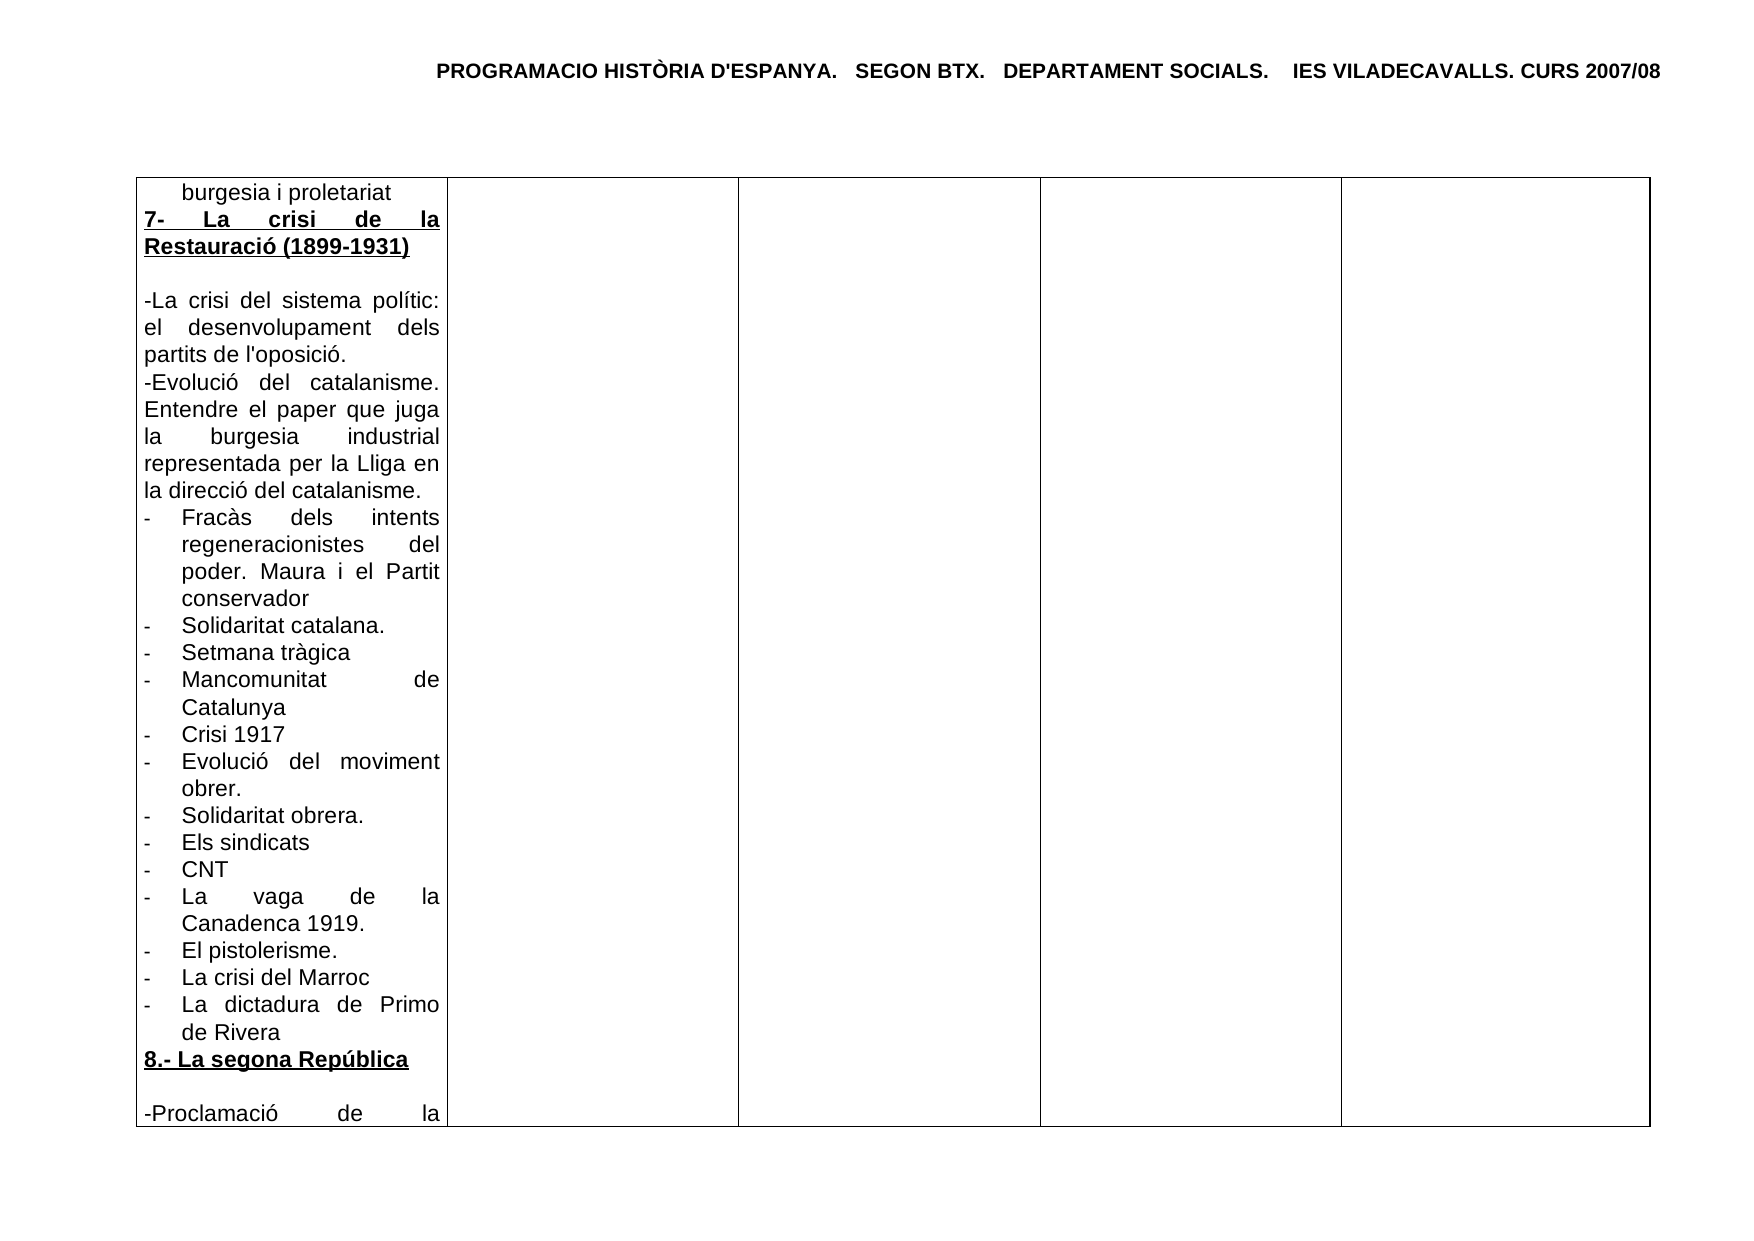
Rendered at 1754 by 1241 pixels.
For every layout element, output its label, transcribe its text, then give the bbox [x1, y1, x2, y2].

table_cell [448, 178, 738, 1126]
table_cell [1342, 178, 1649, 1126]
table_cell 2-Transformacions ecònomiques i socials al segle XIX -La reforma liberal a Espanya. Les desamortitzacions: conseqüències. El mercat integrat. La llei del ferrocarril. -Proteccionisme i lliurecanvisme. El fracàs de la Rev. Industrial a Espanya. -L'expansió econòmica catalana del s. XVIII. -La Rev. Industrial a Catalunya: Vapors i colònies industrials. -Canvis socials: burgesia i proletariat. 3-El sexenni Democràtic (1868- 1874) -La Revolució de 1868 i la Constitució de 1869. La monarquia democràtica D'Amadeu I. La Primera República. Entendre que representa el sexenni com a intent de democratitzar el procés de l'Estat liberal. D’aquest bloc de temes és important entendre que significa el procés de Revolució Burgesa. Veure com es consolida el poder d’una oligarquia agrària lligada a l’Antic Règim i com a partir del 68 s’intenta obrir aquest procés a la participació de les classes mitges i baixes amb l’arribada de conceptes claus com sufragi universal, llibertat d’expressió i reivindicació de drets a nivells social i econòmic protagonitzats pels primers moviments obrers. Es tracta de la imposició per primera vegada d’una Monarquia Parlamentària on el rei regnés però estès molt limitat en l’acció de govern. Respecte de la República altres conceptes importants: debat del model d’Estat. Federalisme, Cantonalisme, Causes del fracàs de la república. 4- La Restauració Entendre que significa la Restauració com a retorn del poder de les oligarquies que havien controlat el procés de consolidació de l'Estat liberal. Conèixer les característiques d'aquesta etapa política. Principis en els quals es basa. Conceptes importants: Constitució 76 Bipartidisme, Caciquisme Torn pacífic Encasillat Cánovas del Castillo Sagasta Crisi de la Restauració. La pèrdua de les colonies 1898. El Regeneracionisme. Saber quins són els partir d'oposició a la Restauració. -carlisme -Partit Republicà -PSOE Catalanisme. 5- Els origens del moviment obrer. Conèixer quines són les primeres accions que fan els primers obrers de les empreses industrials. Ludisme, associacions obreres, sindicat Socialisme utòpic Marxisme Anarquisme L'aparició dels primers sindicats i partits obrers. UGT i PSOE. 6-El catalanisme polític - L'origen del catalanisme. La Renaixença i el primer catalanisme cultural El catalanisme polític. Paper de la figura de Valentí Almirall Centre Català. Unió catalanista. La Lliga catalanista. En aquest apartat és important fer entendre el paper de la burgesia industrial i la seva relació amb els partits dinàstics. Veure com la burgesia a partir del segle XX apostarà per la carta del catalanisme com alternativa d'autogovern i poder potenciar així la seva indústria. 7- Canvis econòmics i socials en el primer terç del segle xx. Creixement del món urbà.Desenvolupament de les ciutats- Creixement de la població i moviments migratoris Les transformacions del món rural Creixement i diversificació industrial Societat de masses: burgesia i proletariat 7- La crisi de la Restauració (1899-1931) -La crisi del sistema polític: el desenvolupament dels partits de l'oposició. -Evolució del catalanisme. Entendre el paper que juga la burgesia industrial representada per la Lliga en la direcció del catalanisme. Fracàs dels intents regeneracionistes del poder. Maura i el Partit conservador Solidaritat catalana. Setmana tràgica Mancomunitat de Catalunya Crisi 1917 Evolució del moviment obrer. Solidaritat obrera. Els sindicats CNT La vaga de la Canadenca 1919. El pistolerisme. La crisi del Marroc La dictadura de Primo de Rivera 8.- La segona República -Proclamació de la República. Causes que expliquen la caiguda de la monarquia. -Principals forces polítiques. -Bienni reformista (1931-33) Bienni conservador (1934-36) Eleccions de 1936 i el Front popular. 9.- La Generalitat Republicana El restabliment de la Generalitat. L'Estatut de 1932 Les forces polítiques i sindicals L'evolució i l'acció de govern Els fets d'octubre del 1934 Suspensió de l'autonomia i l'inici de la guerra L'ensenyament i la cultura a la Catalunya republicana. Els objectius del tema nou i deu, estan centrats en que els alumnes coneguin els fets més importants d'aquesta etapa i que entenguin com la República representa l'intent fallit de democratitzar i modernitzar l'estat Espanyol. Suposa la pèrdua del control del poder per part de les oligarquies que el dominaven, Per altra part també han d'entendre el paper del conflicte social durant el període, en especial el pes del moviment obrer i de l'anarquisme. Un altre tema de debat serà la recuperació de Catalunya i en definitiva la discussió de nou de quin és el model d'Estat. Finalment entendre el fracàs de la República i l'esclat de la guerra civil. 10.-Guerra civil.1936-39 Els objectius claus del tema estan relacionats en entendre les causes del conflicte. Veure que durant el procés de la Guerra civil es viuen diferents conflictes: -qüestió militar -procés revolucionari. Entendre el context internacional en que es viu el conflicte etc Concretant els punts serien: -Les causes i l'esclat del conflicte -Catalunya revolucionària -Els bàndols enfrontats i les implicacions internacionals -La zona republicana -La zona franquista L'evolució militar del conflictes -L'ocupació de Catalunya i el fi de la Guerra. 11.- El Franquisme En aquesta unitat estudiarem els conceptes claus relacionats amb la dictadura. Explicarem com es consolida el règim, quins són els seus principis ideològics i les bases socials en que es va basar la dictadura. També explicarem la repressió política i cultural que va viure el país i farem especial atenció per saber que va suposar per Catalunya la dictadura. Un altre aspecte serà estudiar l'evolució econòmica del règim. Finalment estudiarem tota la lluita contra el règim. El tema es dividirà en vàries parts: - El primer franquisme: 1939-59 - Plenitud i crisi del franquisme: 1959-1975 12-.Transició i democracia En aquest tema estudiarem el desmantellament del franquisme i l'establiment del sistema democràtic. -La constitució de 1978 -Els governs d'UCD -El govern socialista -La integració a Europa -El marc econòmic - Catalunya democràtica [137, 178, 447, 1126]
table_cell [739, 178, 1040, 1126]
table_cell [1041, 178, 1341, 1126]
